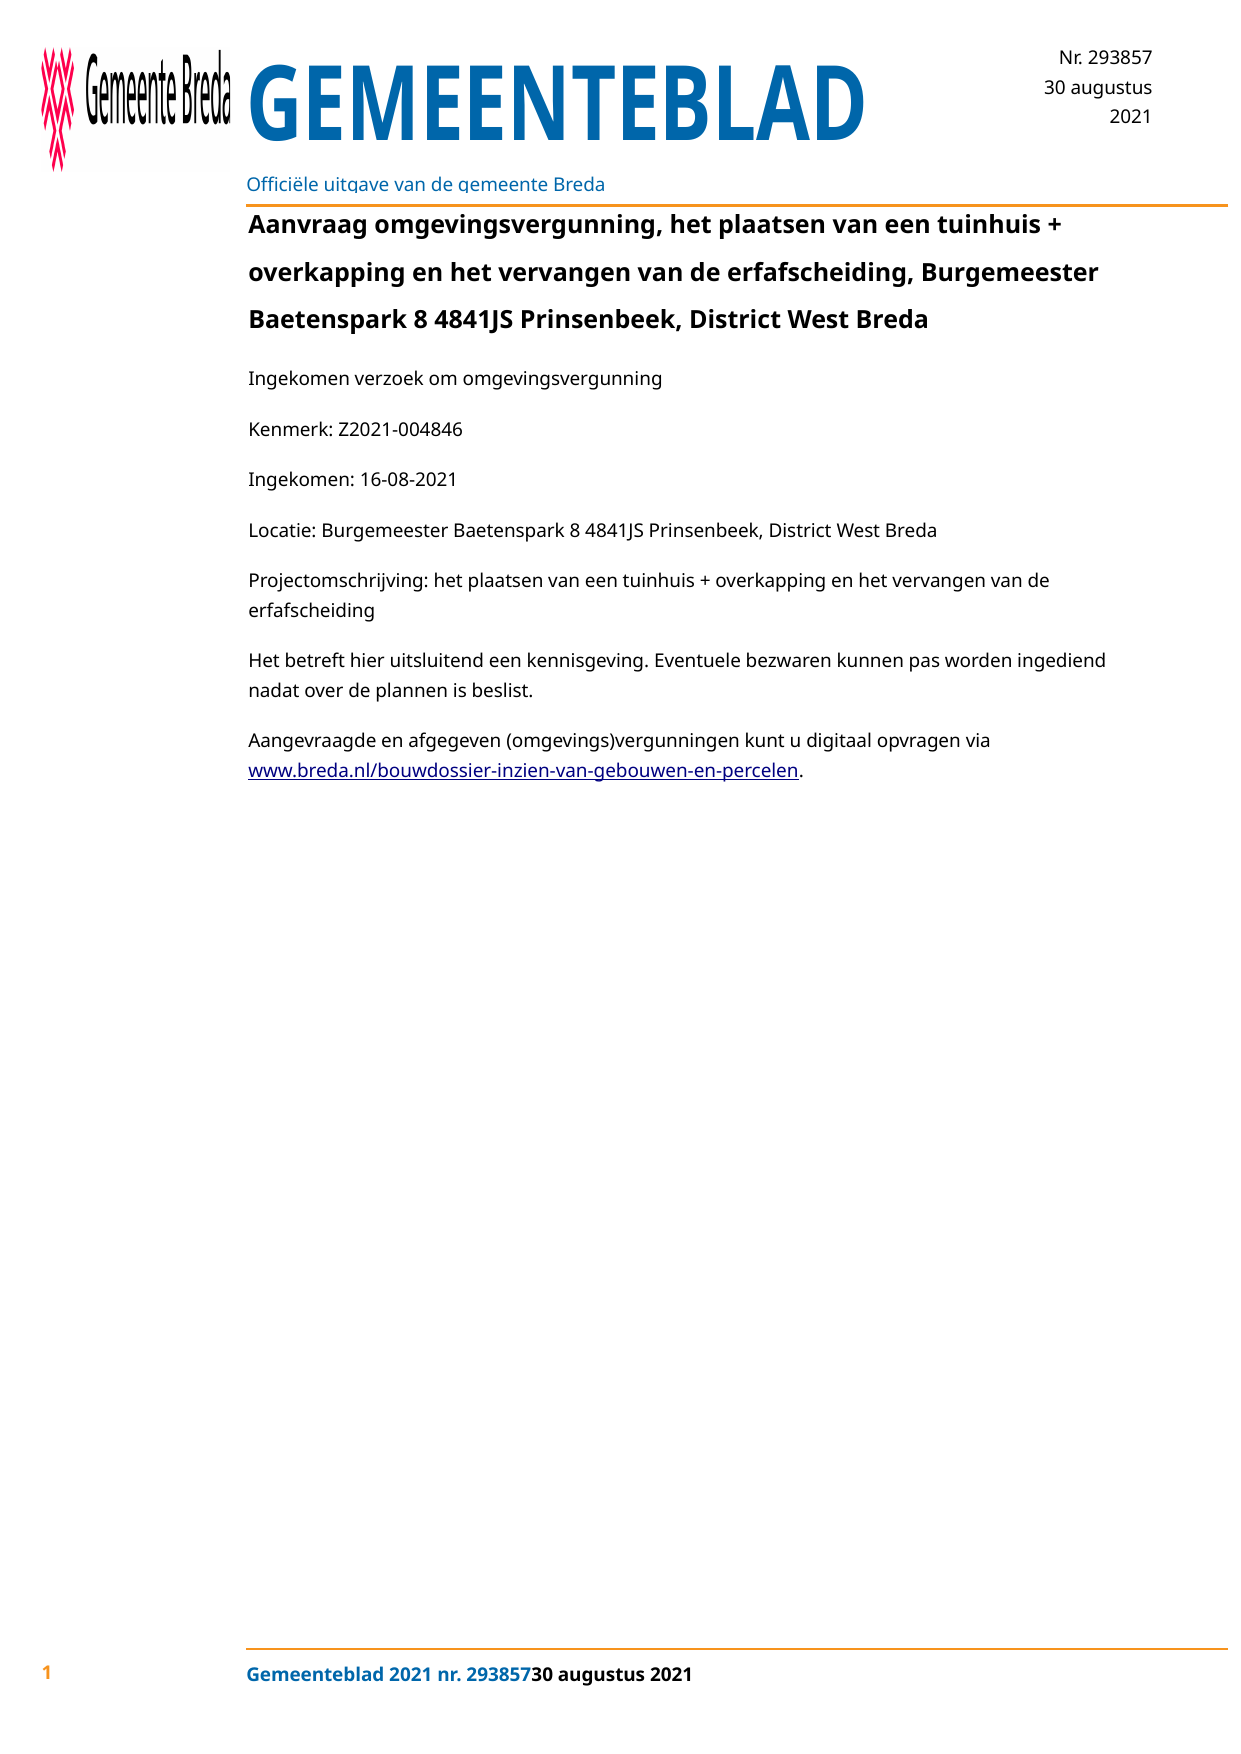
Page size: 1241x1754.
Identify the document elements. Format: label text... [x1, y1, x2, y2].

text Aanvraag omgevingsvergunning, het plaatsen van een tuinhuis + overkapping en het vervangen van de erfafscheiding, Burgemeester Baetenspark 8 4841JS Prinsenbeek, District West Breda [248, 207, 1152, 336]
text Ingekomen verzoek om omgevingsvergunning [248, 366, 1152, 391]
text Kenmerk: Z2021-004846 [248, 416, 1152, 442]
text Ingekomen: 16-08-2021 [248, 466, 1152, 492]
text Locatie: Burgemeester Baetenspark 8 4841JS Prinsenbeek, District West Breda [248, 517, 1152, 542]
picture [41, 47, 231, 172]
text Het betreft hier uitsluitend een kennisgeving. Eventuele bezwaren kunnen pas worden ingediend nadat over de plannen is beslist. [248, 647, 1152, 702]
text Aangevraagde en afgegeven (omgevings)vergunningen kunt u digitaal opvragen via www.breda.nl/bouwdossier-inzien-van-gebouwen-en-percelen. [248, 727, 1152, 782]
text Projectomschrijving: het plaatsen van een tuinhuis + overkapping en het vervangen van de erfafscheiding [248, 567, 1152, 622]
